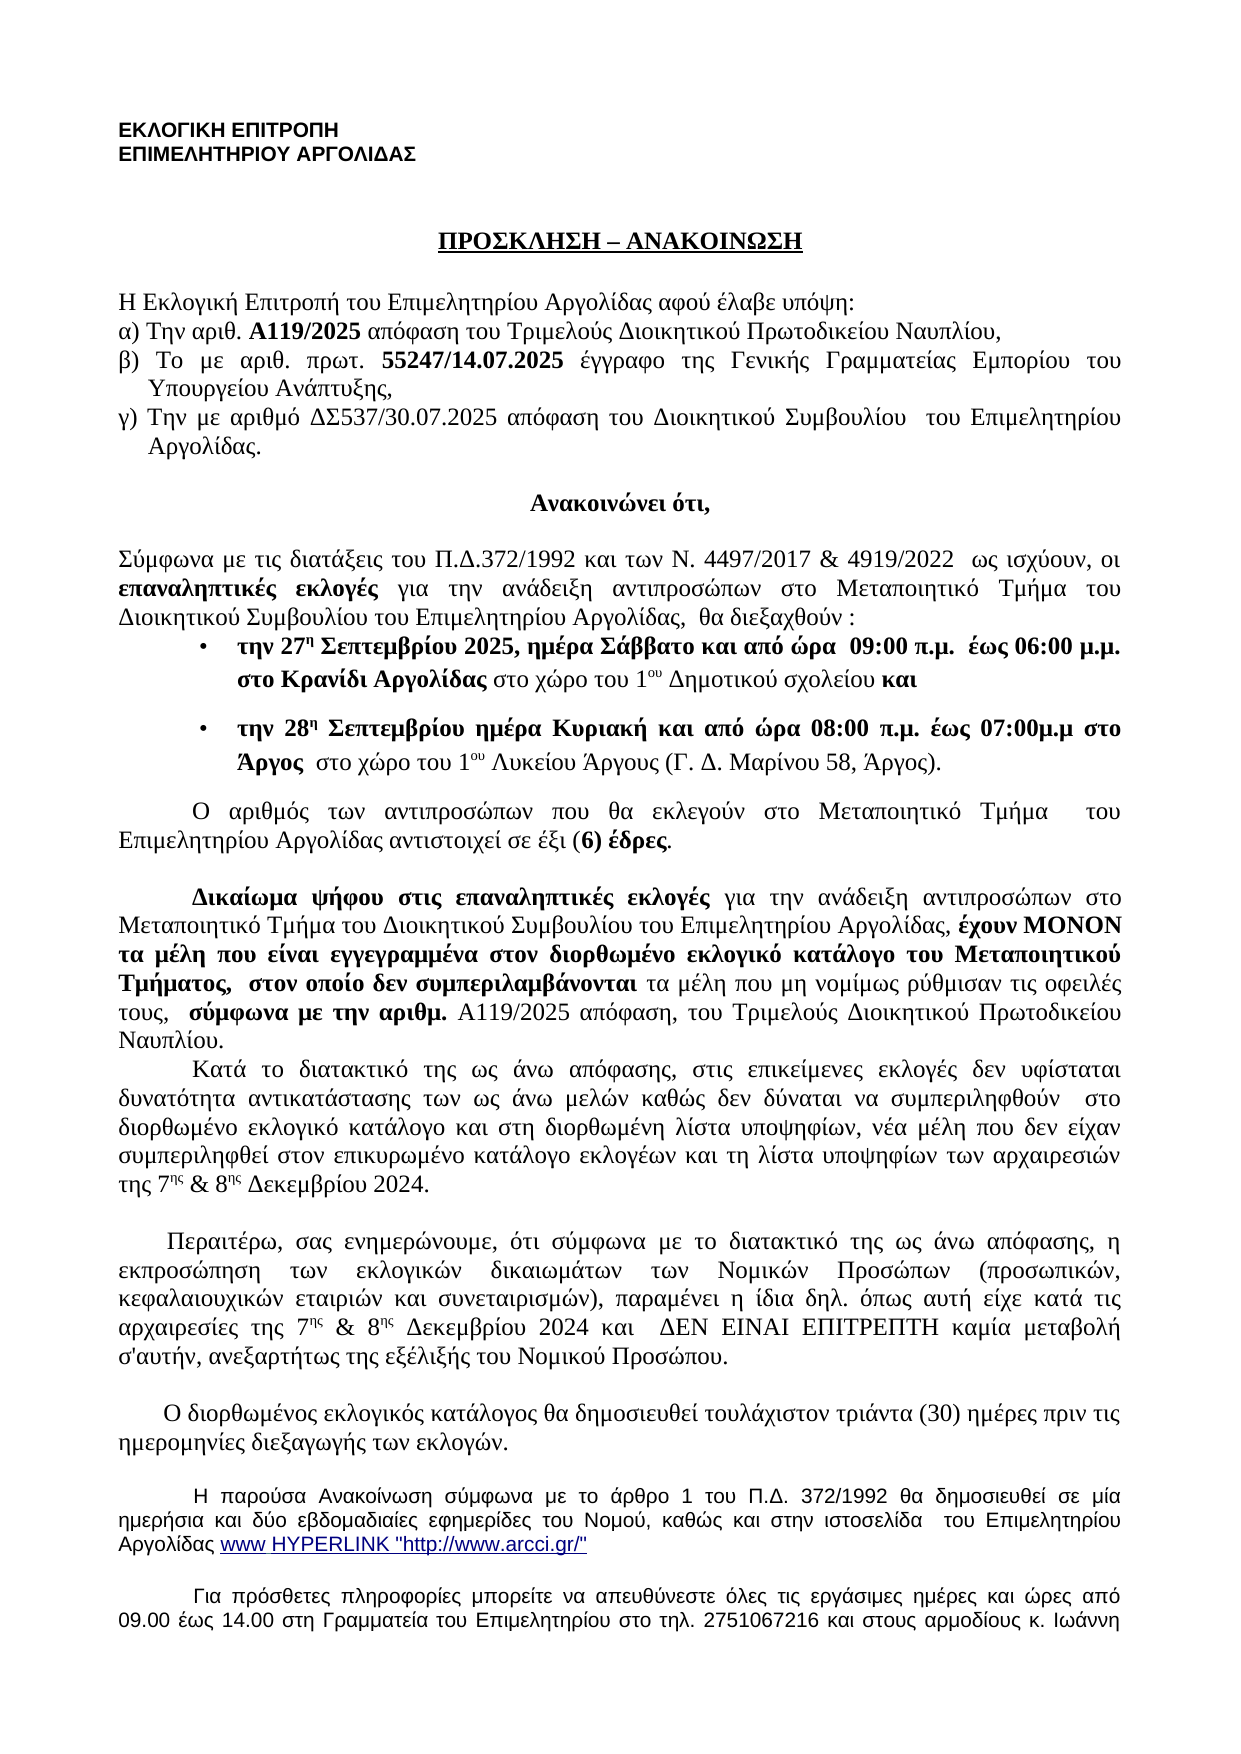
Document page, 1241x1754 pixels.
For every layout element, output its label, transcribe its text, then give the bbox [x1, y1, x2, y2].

text Ανακοινώνει ότι, [118, 488, 1122, 517]
text Σύμφωνα με τις διατάξεις του Π.Δ.372/1992 και των Ν. 4497/2017 & 4919/2022 ως ισχύουν, οι επαναληπτικές εκλογές για την ανάδειξη αντιπροσώπων στο Μεταποιητικό Τμήμα του Διοικητικού Συμβουλίου του Επιμελητηρίου Αργολίδας, θα διεξαχθούν : [118, 544, 1122, 631]
text Περαιτέρω, σας ενημερώνουμε, ότι σύμφωνα με το διατακτικό της ως άνω απόφασης, η εκπροσώπηση των εκλογικών δικαιωμάτων των Νομικών Προσώπων (προσωπικών, κεφαλαιουχικών εταιριών και συνεταιρισμών), παραμένει η ίδια δηλ. όπως αυτή είχε κατά τις αρχαιρεσίες της 7ης & 8ης Δεκεμβρίου 2024 και ΔΕΝ ΕΙΝΑΙ ΕΠΙΤΡΕΠΤΗ καμία μεταβολή σ'αυτήν, ανεξαρτήτως της εξέλιξής του Νομικού Προσώπου. [118, 1226, 1122, 1370]
list την 28η Σεπτεμβρίου ημέρα Κυριακή και από ώρα 08:00 π.μ. έως 07:00μ.μ στο Άργος στο χώρο του 1ου Λυκείου Άργους (Γ. Δ. Μαρίνου 58, Άργος). [199, 713, 1122, 775]
text Για πρόσθετες πληροφορίες μπορείτε να απευθύνεστε όλες τις εργάσιμες ημέρες και ώρες από 09.00 έως 14.00 στη Γραμματεία του Επιμελητηρίου στο τηλ. 2751067216 και στους αρμοδίους κ. Ιωάννη [118, 1584, 1122, 1632]
text γ) Την με αριθμό ΔΣ537/30.07.2025 απόφαση του Διοικητικού Συμβουλίου του Επιμελητηρίου Αργολίδας. [118, 402, 1122, 460]
text β) Το με αριθ. πρωτ. 55247/14.07.2025 έγγραφο της Γενικής Γραμματείας Εμπορίου του Υπουργείου Ανάπτυξης, [118, 345, 1122, 402]
text Ο αριθμός των αντιπροσώπων που θα εκλεγούν στο Μεταποιητικό Τμήμα του Επιμελητηρίου Αργολίδας αντιστοιχεί σε έξι (6) έδρες. [118, 796, 1122, 854]
text ΕΚΛΟΓΙΚΗ ΕΠΙΤΡΟΠΗ [118, 118, 1122, 142]
text α) Την αριθ. Α119/2025 απόφαση του Τριμελούς Διοικητικού Πρωτοδικείου Ναυπλίου, [118, 316, 1122, 345]
text Κατά το διατακτικό της ως άνω απόφασης, στις επικείμενες εκλογές δεν υφίσταται δυνατότητα αντικατάστασης των ως άνω μελών καθώς δεν δύναται να συμπεριληφθούν στο διορθωμένο εκλογικό κατάλογο και στη διορθωμένη λίστα υποψηφίων, νέα μέλη που δεν είχαν συμπεριληφθεί στον επικυρωμένο κατάλογο εκλογέων και τη λίστα υποψηφίων των αρχαιρεσιών της 7ης & 8ης Δεκεμβρίου 2024. [118, 1054, 1122, 1198]
list την 27η Σεπτεμβρίου 2025, ημέρα Σάββατο και από ώρα 09:00 π.μ. έως 06:00 μ.μ. στο Κρανίδι Αργολίδας στο χώρο του 1ου Δημοτικού σχολείου και [199, 631, 1122, 693]
text Δικαίωμα ψήφου στις επαναληπτικές εκλογές για την ανάδειξη αντιπροσώπων στο Μεταποιητικό Τμήμα του Διοικητικού Συμβουλίου του Επιμελητηρίου Αργολίδας, έχουν ΜΟΝΟΝ τα μέλη που είναι εγγεγραμμένα στον διορθωμένο εκλογικό κατάλογο του Μεταποιητικού Τμήματος, στον οποίο δεν συμπεριλαμβάνονται τα μέλη που μη νομίμως ρύθμισαν τις οφειλές τους, σύμφωνα με την αριθμ. Α119/2025 απόφαση, του Τριμελούς Διοικητικού Πρωτοδικείου Ναυπλίου. [118, 882, 1122, 1054]
text Ο διορθωμένος εκλογικός κατάλογος θα δημοσιευθεί τουλάχιστον τριάντα (30) ημέρες πριν τις ημερομηνίες διεξαγωγής των εκλογών. [118, 1398, 1122, 1456]
text Η παρούσα Ανακοίνωση σύμφωνα με το άρθρο 1 του Π.Δ. 372/1992 θα δημοσιευθεί σε μία ημερήσια και δύο εβδομαδιαίες εφημερίδες του Νομού, καθώς και στην ιστοσελίδα του Επιμελητηρίου Αργολίδας www HYPERLINK "http://www.arcci.gr/" [118, 1484, 1122, 1556]
text ΠΡΟΣΚΛΗΣΗ – ΑΝΑΚΟΙΝΩΣΗ [118, 226, 1122, 255]
text ΕΠΙΜΕΛΗΤΗΡΙΟΥ ΑΡΓΟΛΙΔΑΣ [118, 142, 1122, 166]
text Η Εκλογική Επιτροπή του Επιμελητηρίου Αργολίδας αφού έλαβε υπόψη: [118, 287, 1122, 316]
